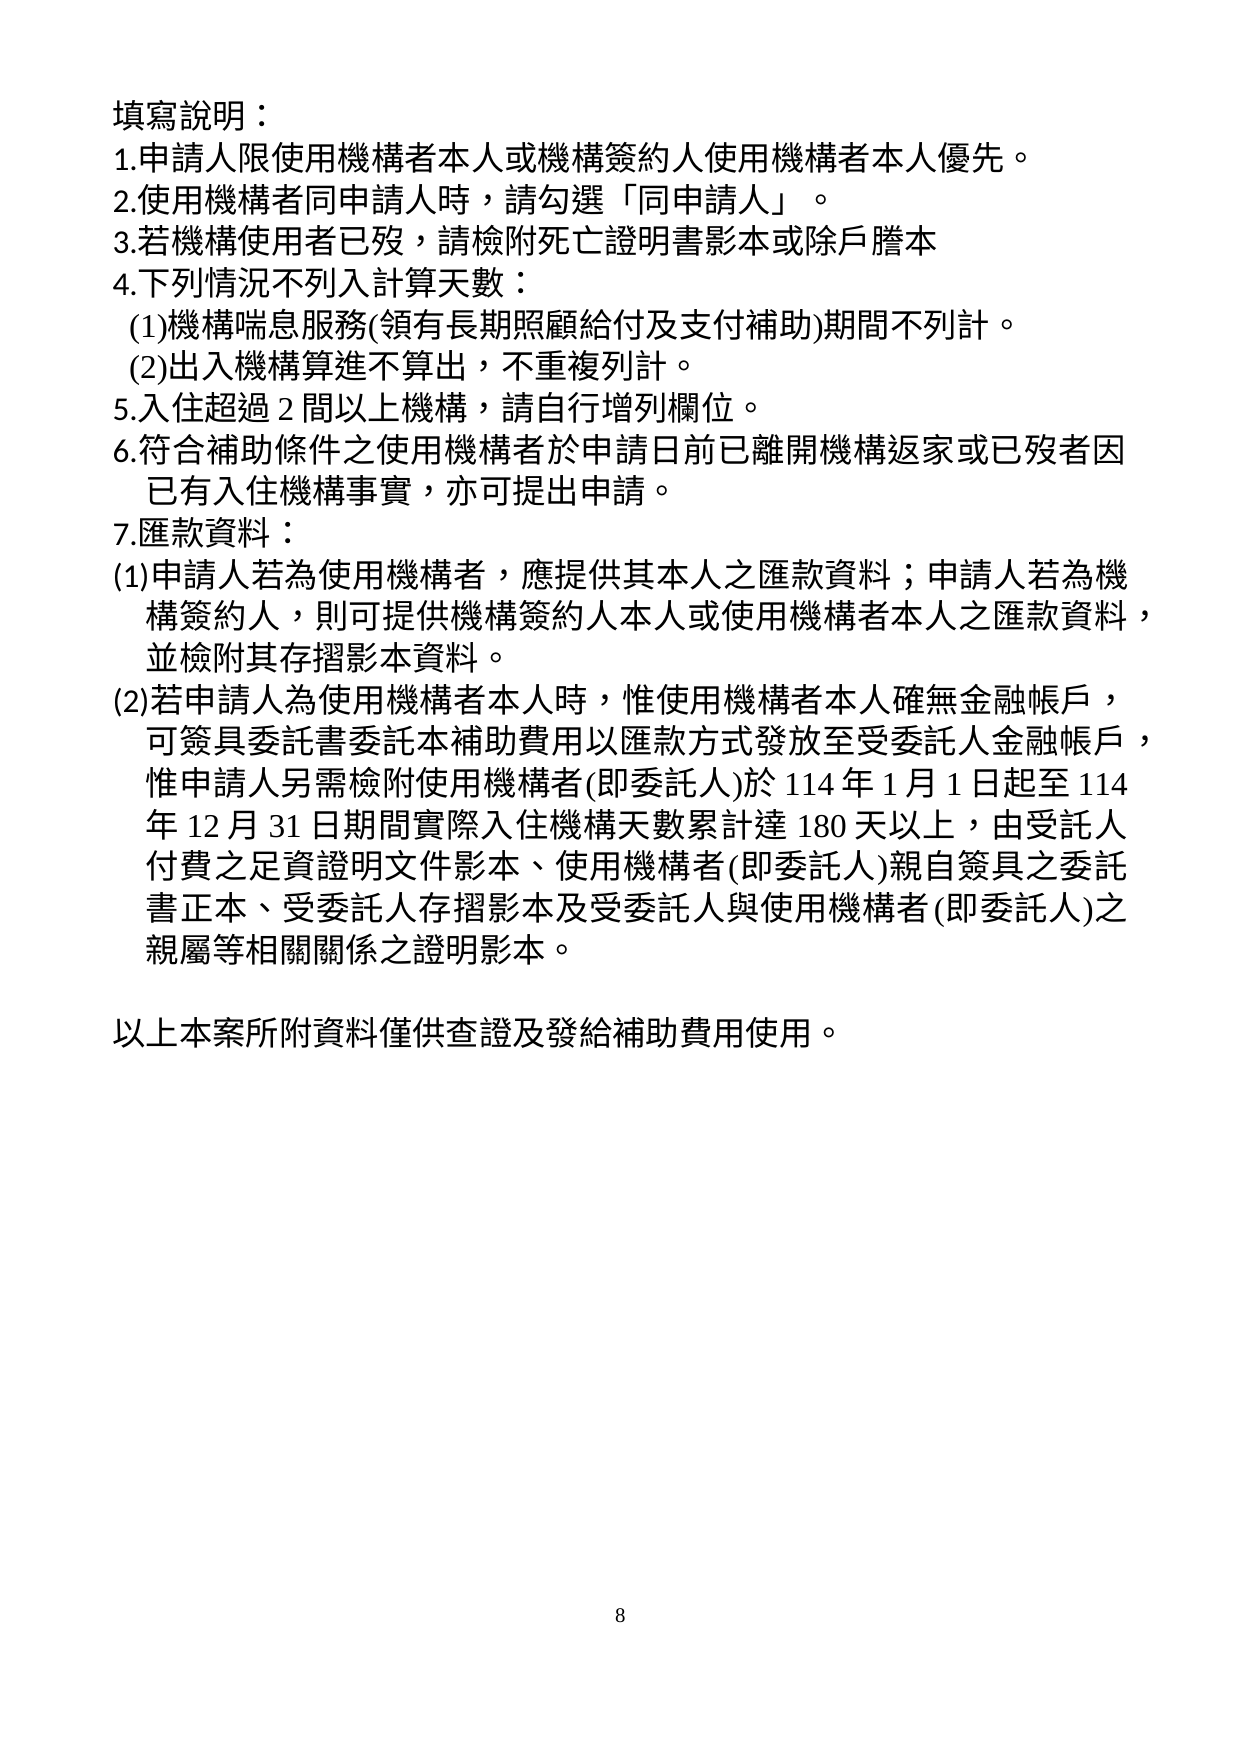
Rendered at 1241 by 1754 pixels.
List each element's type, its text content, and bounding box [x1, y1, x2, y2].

text (1)機構喘息服務(領有長期照顧給付及支付補助)期間不列計。 [112, 304, 1128, 346]
text 以上本案所附資料僅供查證及發給補助費用使用。 [112, 1012, 1128, 1054]
text 6.符合補助條件之使用機構者於申請日前已離開機構返家或已歿者因已有入住機構事實，亦可提出申請。 [112, 429, 1128, 512]
text (2)若申請人為使用機構者本人時，惟使用機構者本人確無金融帳戶，可簽具委託書委託本補助費用以匯款方式發放至受委託人金融帳戶，惟申請人另需檢附使用機構者(即委託人)於114年1月1日起至114年12月31日期間實際入住機構天數累計達180天以上，由受託人付費之足資證明文件影本、使用機構者(即委託人)親自簽具之委託書正本、受委託人存摺影本及受委託人與使用機構者(即委託人)之親屬等相關關係之證明影本。 [112, 679, 1128, 971]
text (2)出入機構算進不算出，不重複列計。 [112, 346, 1128, 387]
text 3.若機構使用者已歿，請檢附死亡證明書影本或除戶謄本 [112, 221, 1128, 262]
text 7.匯款資料： [112, 512, 1128, 554]
text 填寫說明： [112, 96, 1128, 137]
text (1)申請人若為使用機構者，應提供其本人之匯款資料；申請人若為機構簽約人，則可提供機構簽約人本人或使用機構者本人之匯款資料，並檢附其存摺影本資料。 [112, 554, 1128, 679]
text 4.下列情況不列入計算天數： [112, 262, 1128, 304]
text 2.使用機構者同申請人時，請勾選「同申請人」。 [112, 179, 1128, 221]
text 5.入住超過2間以上機構，請自行增列欄位。 [112, 387, 1128, 429]
text 1.申請人限使用機構者本人或機構簽約人使用機構者本人優先。 [112, 137, 1128, 179]
